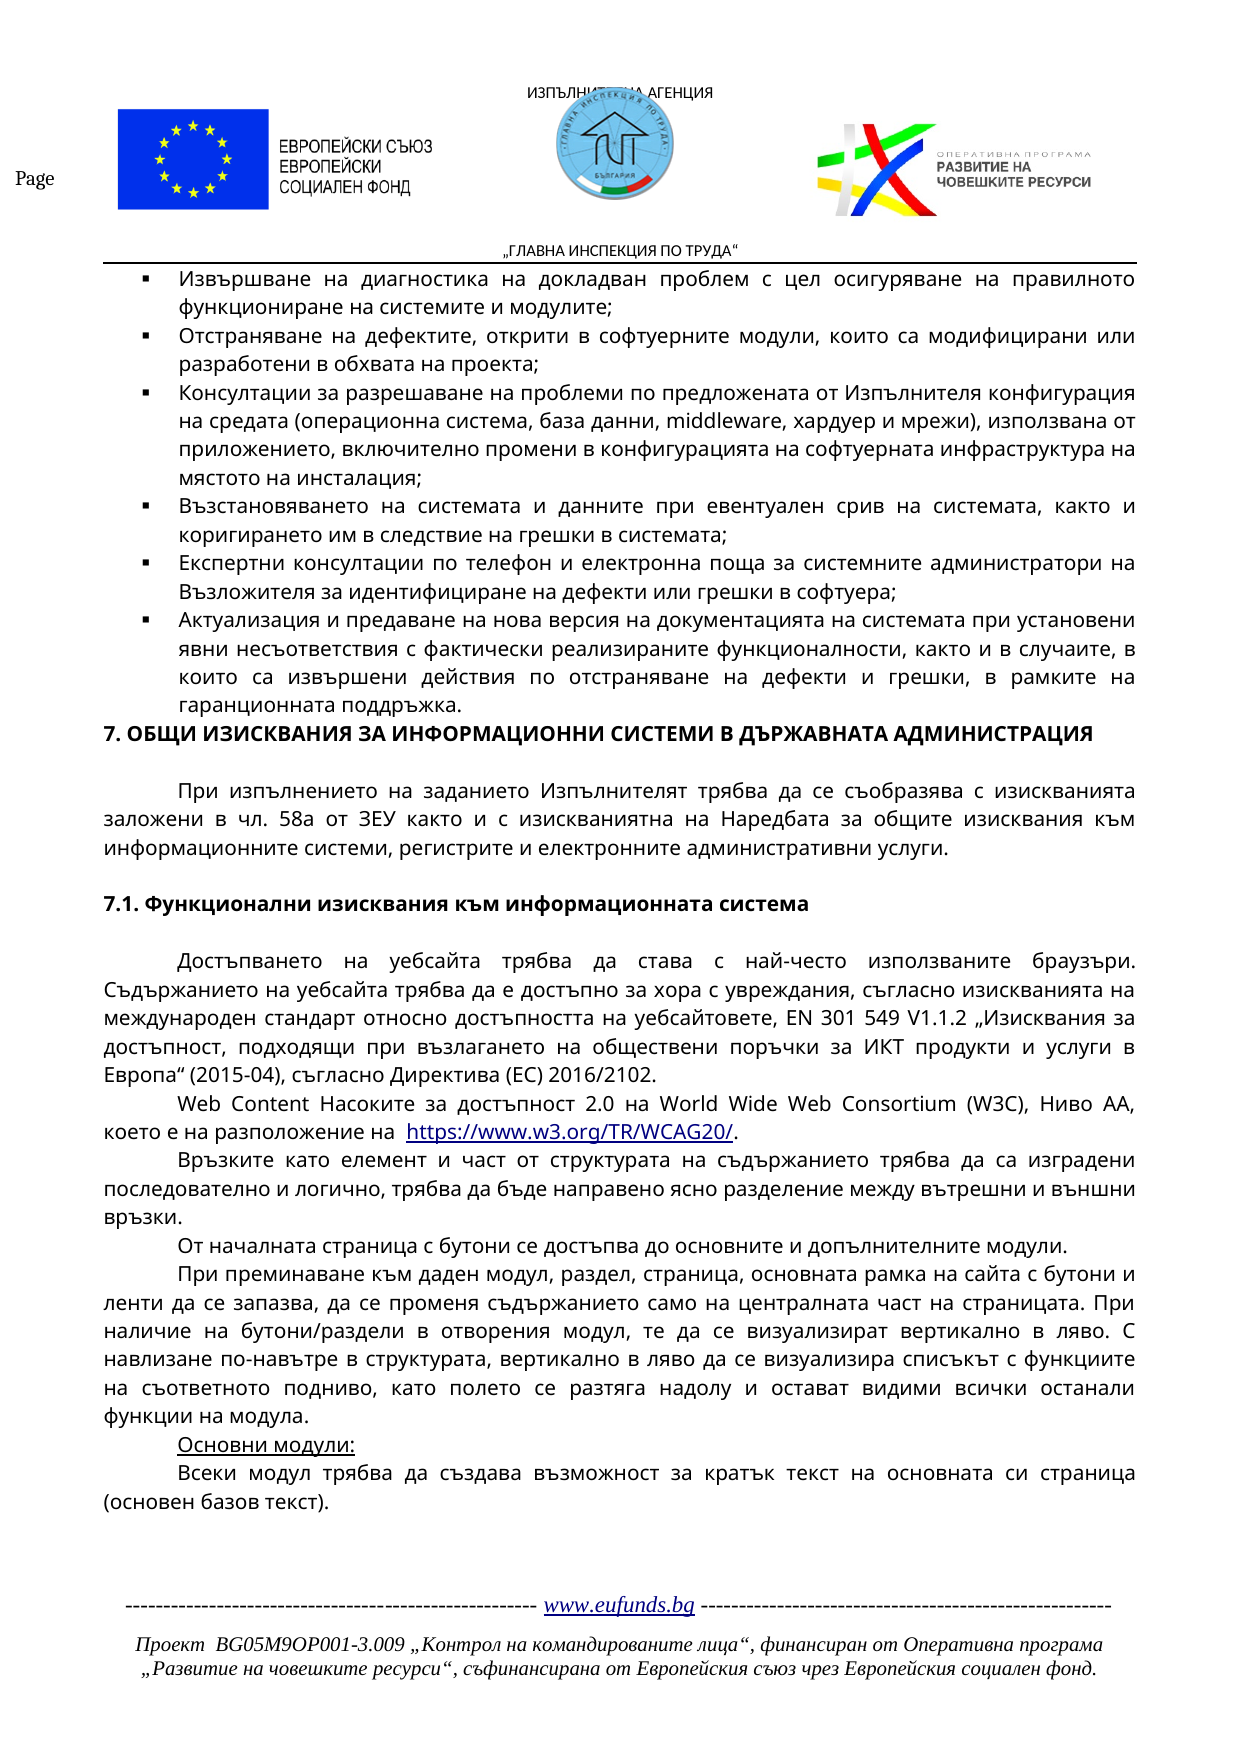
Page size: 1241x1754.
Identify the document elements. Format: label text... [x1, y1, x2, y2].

list Консултации за разрешаване на проблеми по предложената от Изпълнителя конфигурация на средата (операционна система, база данни, middleware, хардуер и мрежи), използвана от приложението, включително промени в конфигурацията на софтуерната инфраструктура на мястото на инсталация; [141, 378, 1137, 491]
text 7. ОБЩИ ИЗИСКВАНИЯ ЗА ИНФОРМАЦИОННИ СИСТЕМИ В ДЪРЖАВНАТА АДМИНИСТРАЦИЯ [103, 719, 1137, 747]
text Всеки модул трябва да създава възможност за кратък текст на основната си страница (основен базов текст). [103, 1458, 1137, 1515]
list Извършване на диагностика на докладван проблем с цел осигуряване на правилното функциониране на системите и модулите; [141, 264, 1137, 321]
text 7.1. Функционални изисквания към информационната система [103, 889, 1137, 918]
text При изпълнението на заданието Изпълнителят трябва да се съобразява с изискванията заложени в чл. 58а от ЗЕУ както и с изискваниятна на Наредбата за общите изисквания към информационните системи, регистрите и електронните административни услуги. [103, 776, 1137, 861]
text Връзките като елемент и част от структурата на съдържанието трябва да са изградени последователно и логично, трябва да бъде направено ясно разделение между вътрешни и външни връзки. [103, 1146, 1137, 1231]
list Актуализация и предаване на нова версия на документацията на системата при установени явни несъответствия с фактически реализираните функционалности, както и в случаите, в които са извършени действия по отстраняване на дефекти и грешки, в рамките на гаранционната поддръжка. [141, 605, 1137, 719]
text При преминаване към даден модул, раздел, страница, основната рамка на сайта с бутони и ленти да се запазва, да се променя съдържанието само на централната част на страницата. При наличие на бутони/раздели в отворения модул, те да се визуализират вертикално в ляво. С навлизане по-навътре в структурата, вертикално в ляво да се визуализира списъкът с функциите на съответното подниво, като полето се разтяга надолу и остават видими всички останали функции на модула. [103, 1259, 1137, 1430]
text Основни модули: [103, 1430, 1137, 1458]
text Web Content Насоките за достъпност 2.0 на World Wide Web Consortium (W3C), Ниво АА, което е на разположение на https://www.w3.org/TR/WCAG20/. [103, 1089, 1137, 1146]
list Възстановяването на системата и данните при евентуален срив на системата, както и коригирането им в следствие на грешки в системата; [141, 491, 1137, 548]
text От началната страница с бутони се достъпва до основните и допълнителните модули. [103, 1231, 1137, 1259]
text Достъпването на уебсайта трябва да става с най-често използваните браузъри. Съдържанието на уебсайта трябва да е достъпно за хора с увреждания, съгласно изискванията на международен стандарт относно достъпността на уебсайтовете, EN 301 549 V1.1.2 „Изисквания за достъпност, подходящи при възлагането на обществени поръчки за ИКТ продукти и услуги в Европа“ (2015-04), съгласно Директива (ЕС) 2016/2102. [103, 946, 1137, 1089]
list Експертни консултации по телефон и електронна поща за системните администратори на Възложителя за идентифициране на дефекти или грешки в софтуера; [141, 548, 1137, 605]
list Отстраняване на дефектите, открити в софтуерните модули, които са модифицирани или разработени в обхвата на проекта; [141, 321, 1137, 378]
